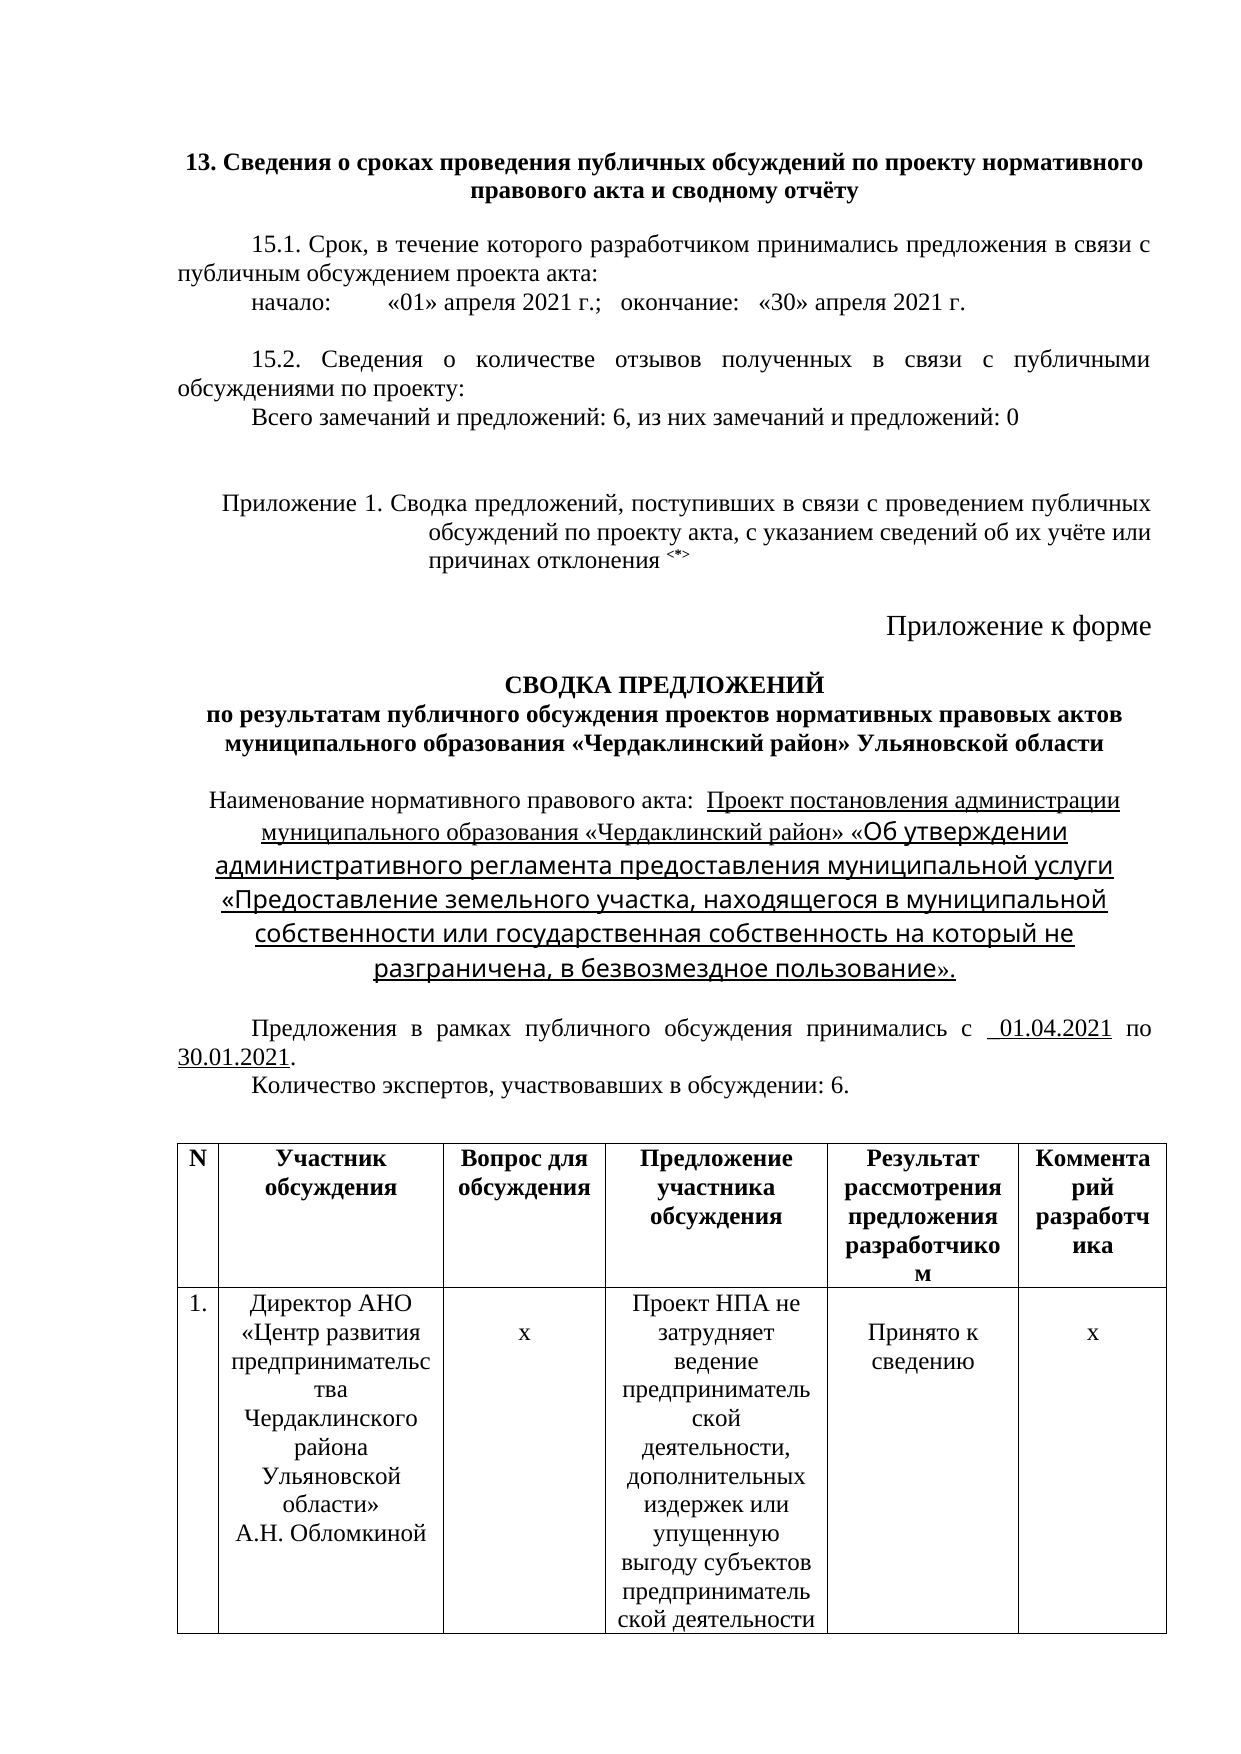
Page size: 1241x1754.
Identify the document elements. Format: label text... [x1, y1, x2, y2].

table_header N [178, 1144, 218, 1287]
table_cell х [1019, 1288, 1166, 1633]
text 13. Сведения о сроках проведения публичных обсуждений по проекту нормативного правового акта и сводному отчёту [177, 147, 1152, 204]
text по результатам публичного обсуждения проектов нормативных правовых актов муниципального образования «Чердаклинский район» Ульяновской области [177, 699, 1152, 756]
table_header Предложение участника обсуждения [606, 1144, 827, 1287]
text СВОДКА ПРЕДЛОЖЕНИЙ [177, 670, 1152, 699]
text 15.1. Срок, в течение которого разработчиком принимались предложения в связи с публичным обсуждением проекта акта: [177, 229, 1152, 287]
text Приложение 1. Сводка предложений, поступивших в связи с проведением публичных обсуждений по проекту акта, с указанием сведений об их учёте или причинах отклонения <*> [222, 488, 1152, 574]
table_cell Принято к сведению [828, 1288, 1018, 1633]
text начало: «01» апреля 2021 г.; окончание: «30» апреля 2021 г. [177, 287, 1152, 316]
table_cell х [444, 1288, 605, 1633]
table_header Участник обсуждения [219, 1144, 443, 1287]
text Предложения в рамках публичного обсуждения принимались с _01.04.2021 по 30.01.2021. [177, 1013, 1152, 1071]
text Количество экспертов, участвовавших в обсуждении: 6. [177, 1071, 1152, 1099]
text Всего замечаний и предложений: 6, из них замечаний и предложений: 0 [177, 402, 1152, 431]
table_cell Директор АНО «Центр развития предпринимательства Чердаклинского района Ульяновской области» А.Н. Обломкиной [219, 1288, 443, 1633]
table_cell 1. [178, 1288, 218, 1633]
table_header Результат рассмотрения предложения разработчиком [828, 1144, 1018, 1287]
text 15.2. Сведения о количестве отзывов полученных в связи с публичными обсуждениями по проекту: [177, 344, 1152, 402]
table_cell Проект НПА не затрудняет ведение предпринимательской деятельности, дополнительных издержек или упущенную выгоду субъектов предпринимательской деятельности [606, 1288, 827, 1633]
table_header Комментарий разработчика [1019, 1144, 1166, 1287]
text Наименование нормативного правового акта: Проект постановления администрации муниципального образования «Чердаклинский район» «Об утверждении административного регламента предоставления муниципальной услуги «Предоставление земельного участка, находящегося в муниципальной собственности или государственная собственность на который не разграничена, в безвозмездное пользование». [177, 785, 1152, 984]
table_header Вопрос для обсуждения [444, 1144, 605, 1287]
title Приложение к форме [177, 608, 1152, 641]
